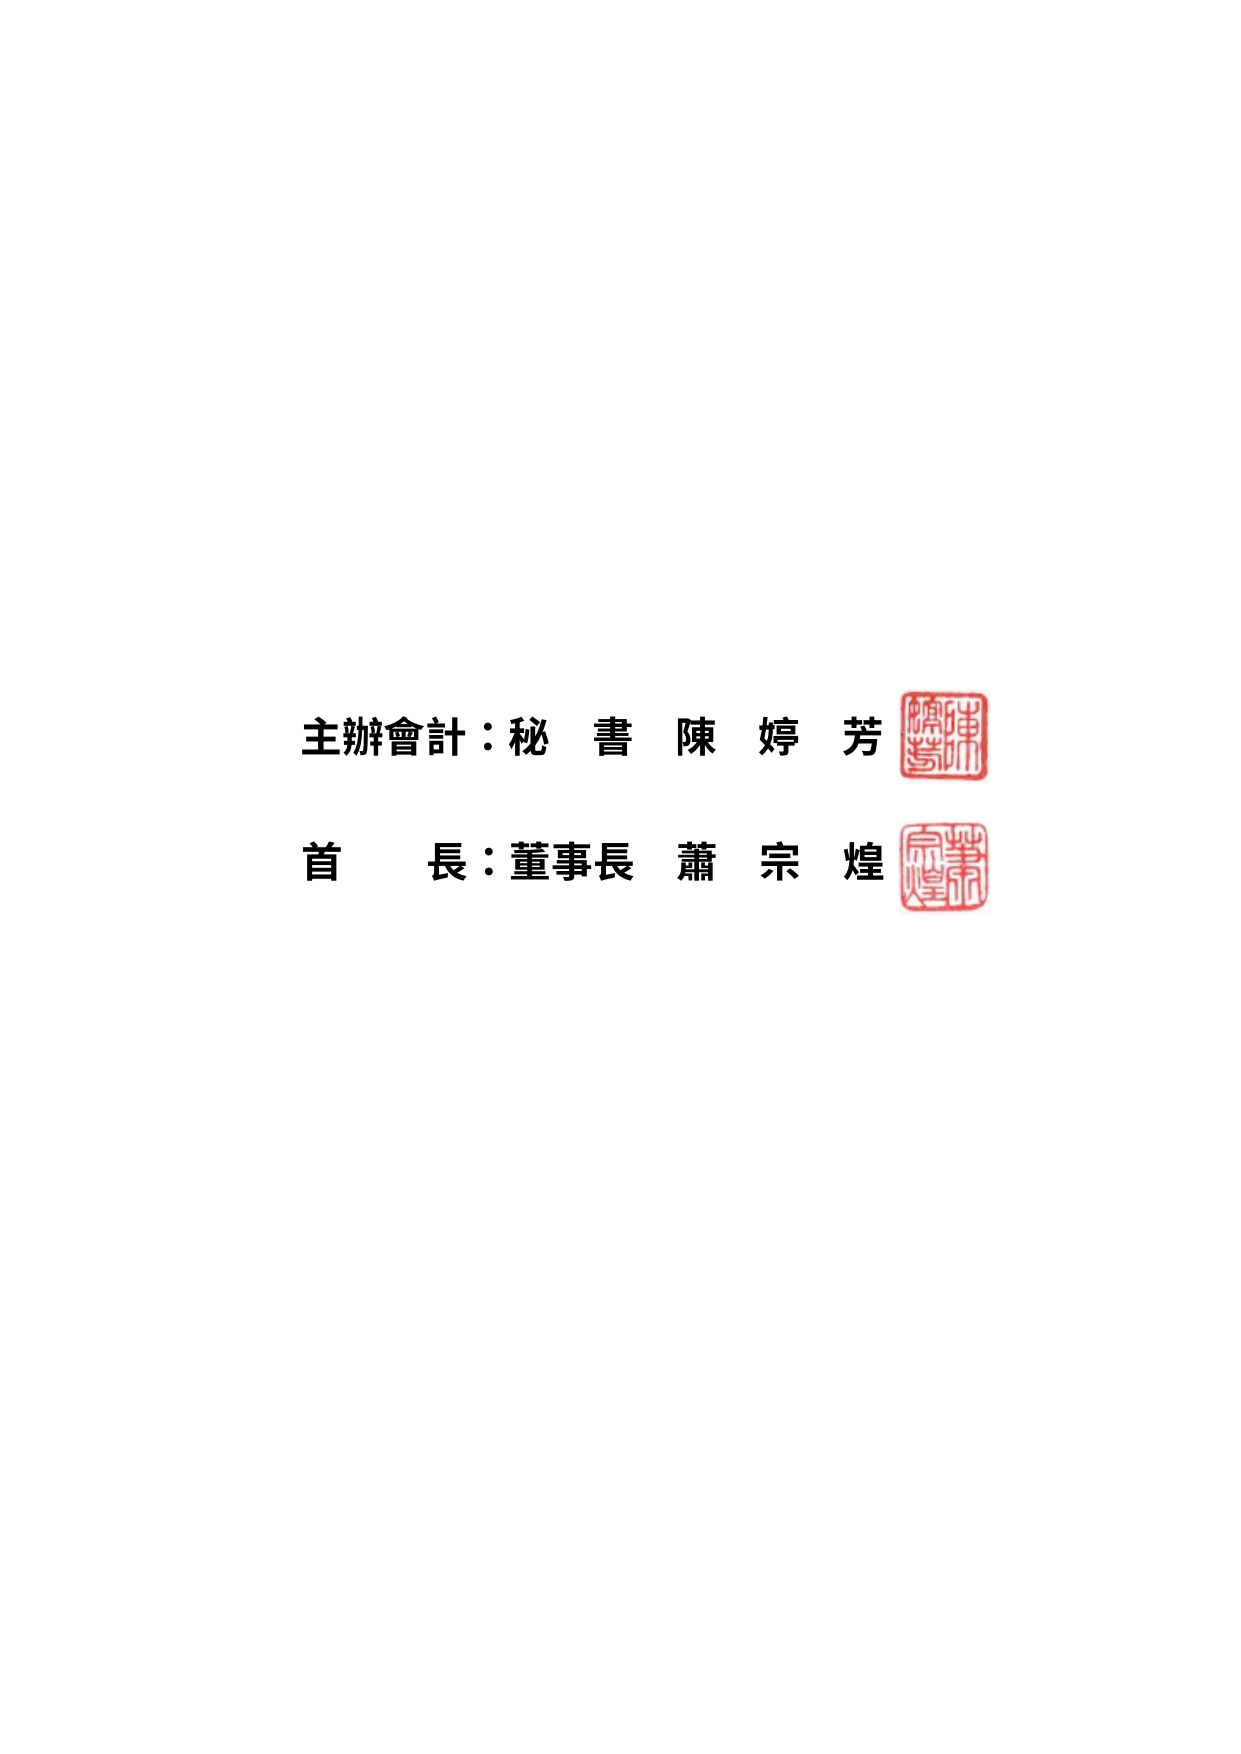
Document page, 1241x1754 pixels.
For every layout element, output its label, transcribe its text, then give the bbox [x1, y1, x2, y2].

text 主辦會計：秘 書 陳 婷 芳 [187, 652, 1053, 777]
text 首 長：董事長 蕭 宗 煌 [187, 777, 1053, 902]
picture [898, 689, 991, 784]
picture [898, 820, 991, 915]
